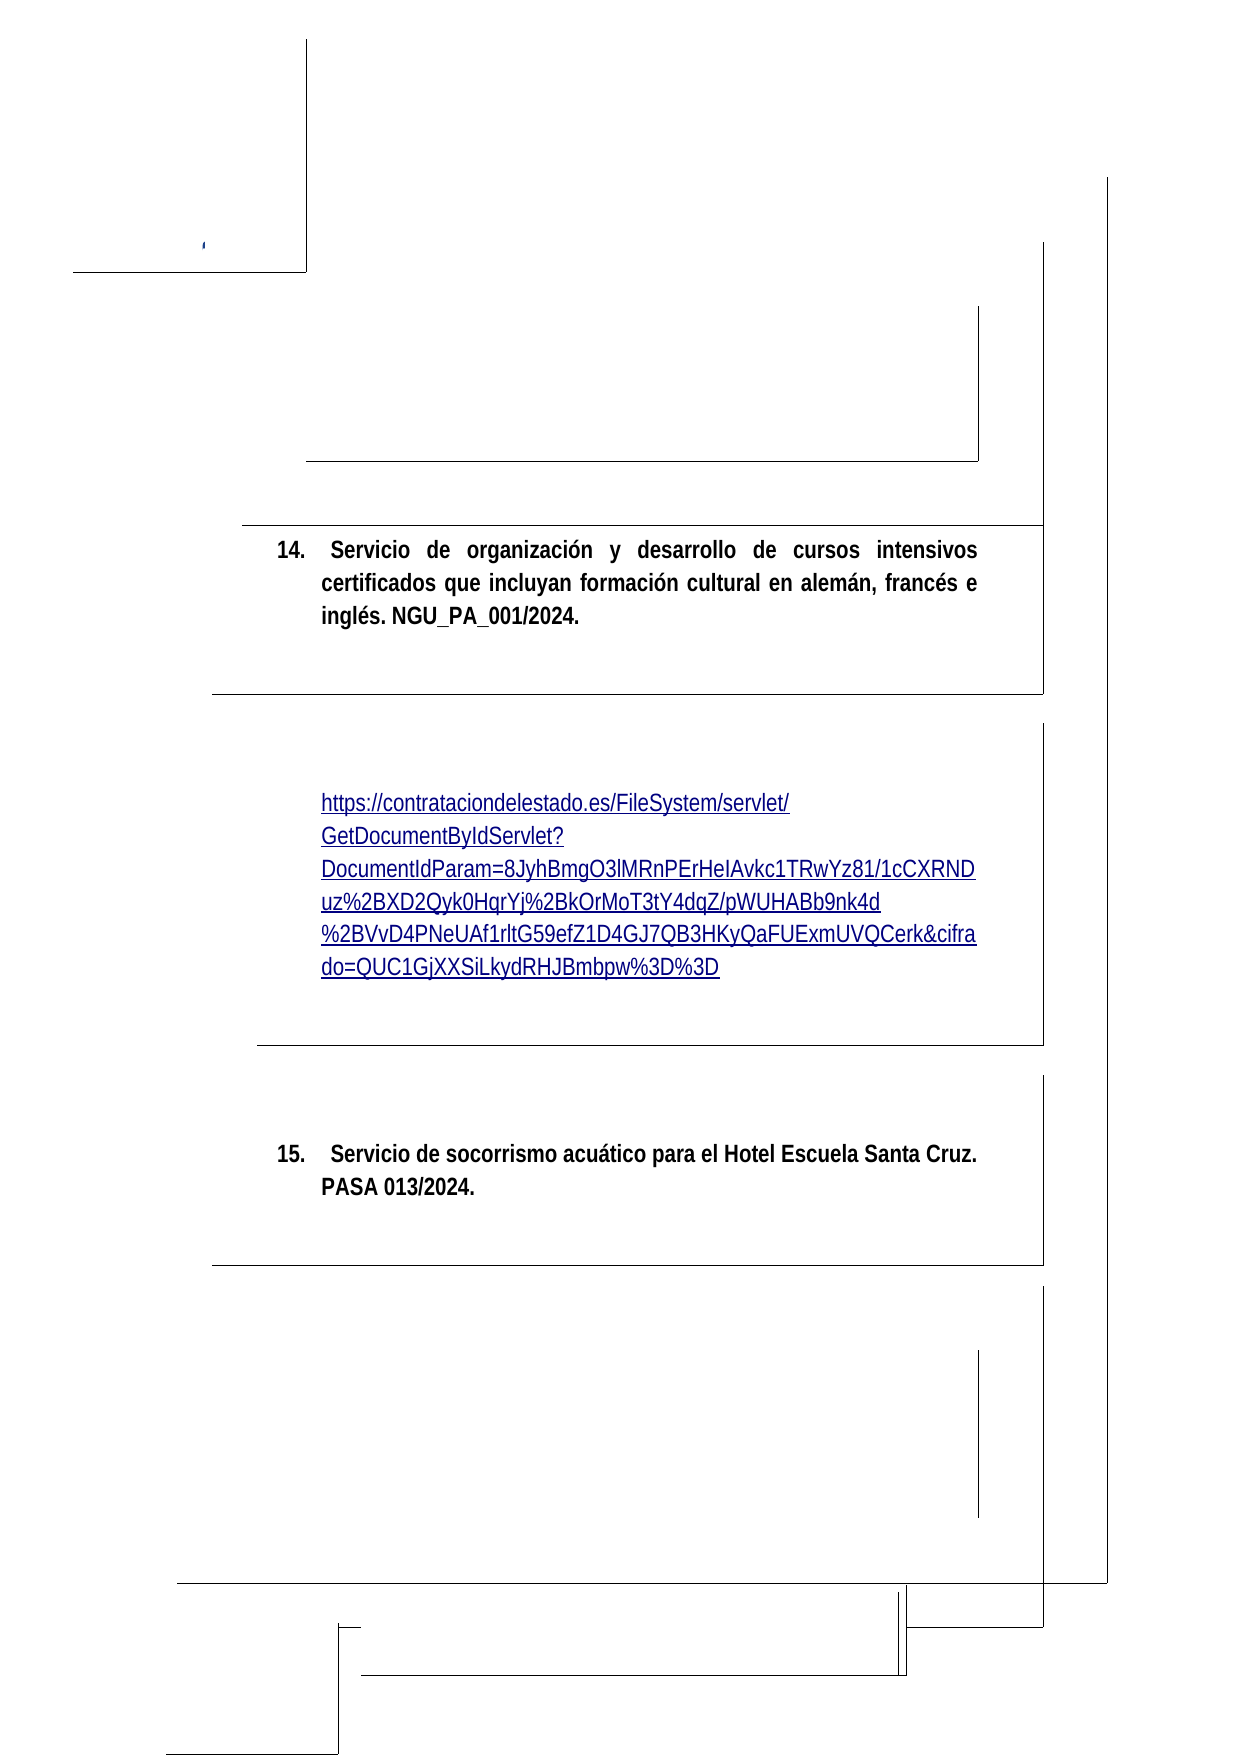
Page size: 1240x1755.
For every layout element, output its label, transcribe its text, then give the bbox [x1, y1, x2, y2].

list https://contrataciondelestado.es/FileSystem/servlet/GetDocumentByIdServlet?DocumentIdParam=8JyhBmgO3lMRnPErHeIAvkc1TRwYz81/1cCXRNDuz%2BXD2Qyk0HqrYj%2BkOrMoT3tY4dqZ/pWUHABb9nk4d%2BVvD4PNeUAf1rltG59efZ1D4GJ7QB3HKyQaFUExmUVQCerk&cifrado=QUC1GjXXSiLkydRHJBmbpw%3D%3D [257, 723, 1043, 1045]
list Servicio de socorrismo acuático para el Hotel Escuela Santa Cruz. PASA 013/2024. [212, 1075, 1043, 1265]
list Servicio de organización y desarrollo de cursos intensivos certificados que incluyan formación cultural en alemán, francés e inglés. NGU_PA_001/2024. [212, 470, 1043, 694]
